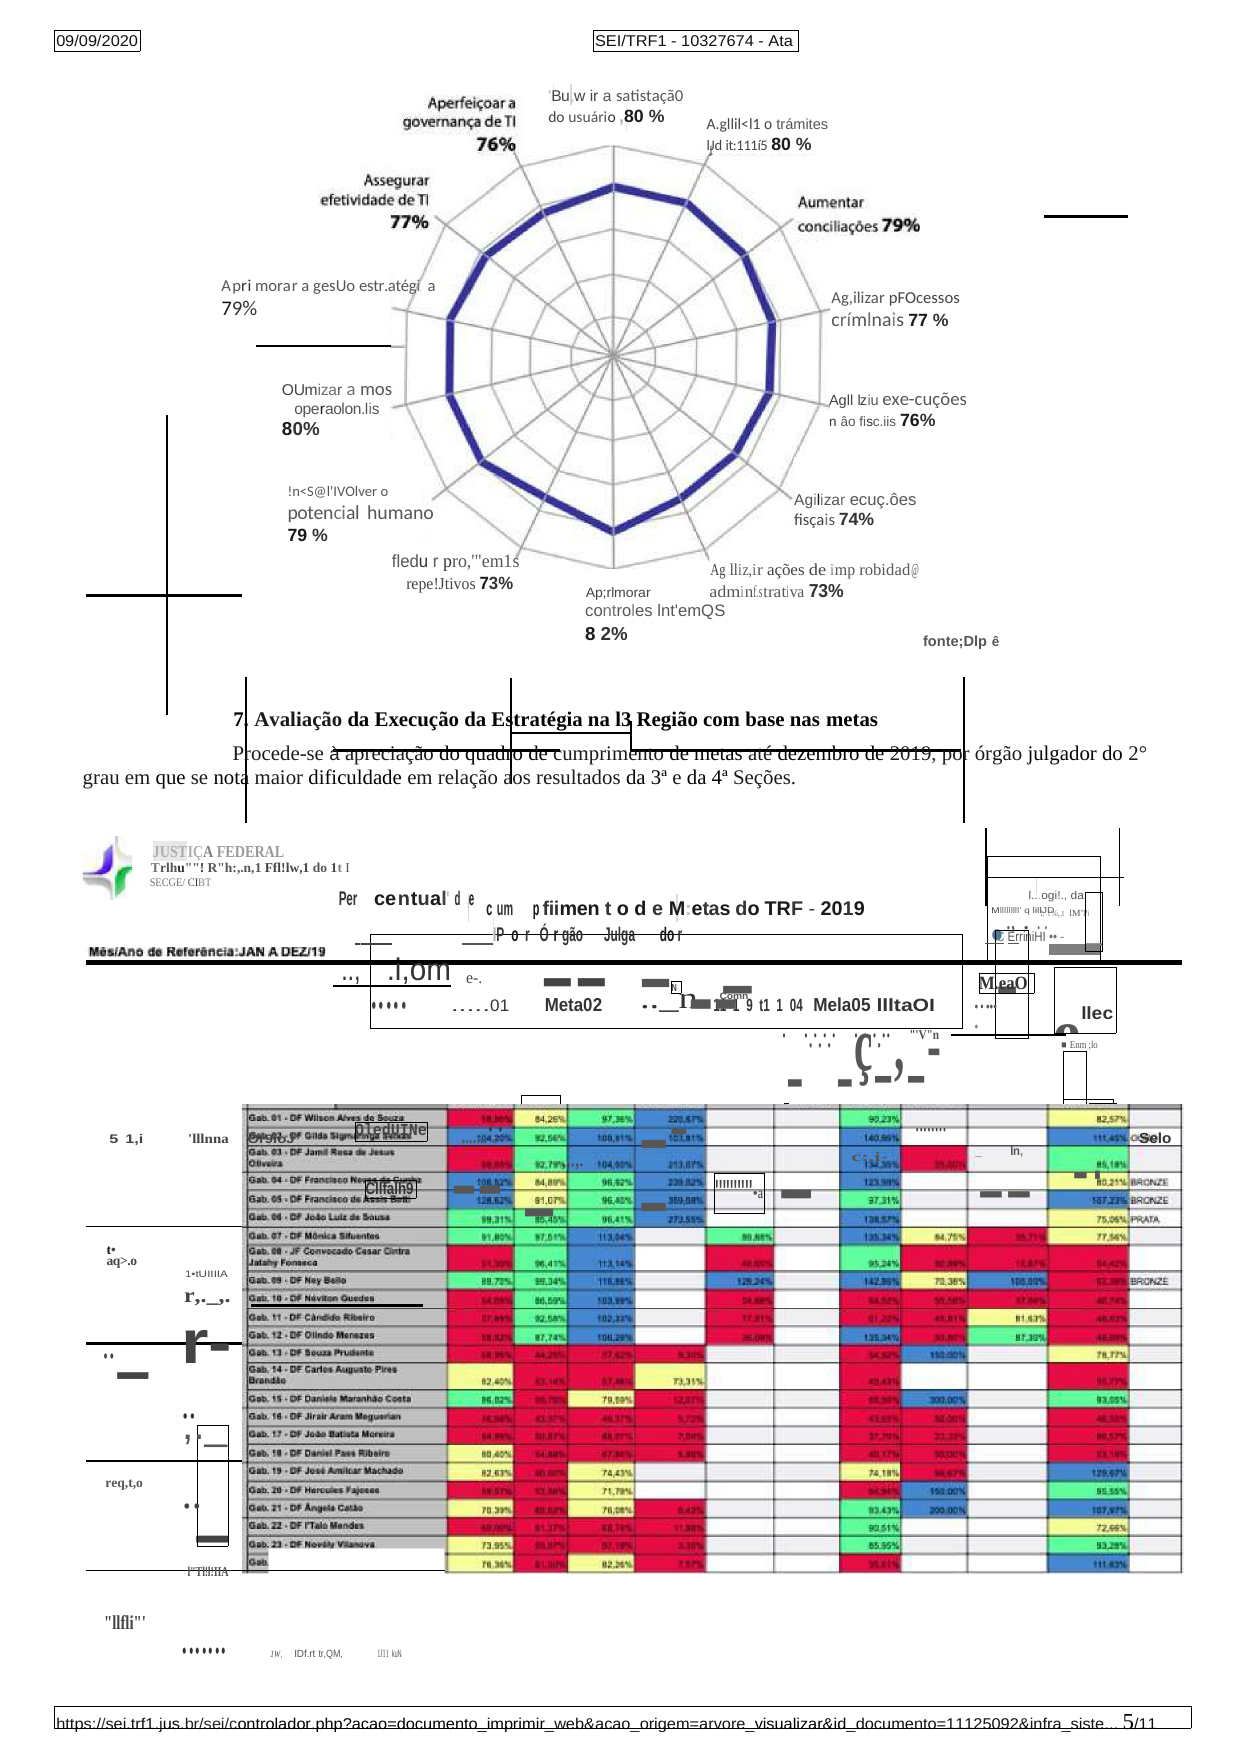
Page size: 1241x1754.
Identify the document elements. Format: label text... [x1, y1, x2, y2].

text Per centual' d ,e [60, 896, 474, 908]
text .......... [461, 1121, 505, 1149]
text .._ [102, 1268, 149, 1381]
text req,t,o .. [105, 1445, 1184, 1518]
text . [1037, 878, 1100, 889]
picture [242, 1518, 1184, 1574]
text '"""'"•a'" [715, 1174, 764, 1213]
text 1W, IDf.rt tr,QM, 1J11 kuN [270, 1647, 1184, 1660]
subtitle Avaliação da Execução da Estratégia na l3 Região com base nas metas [233, 707, 1184, 731]
text IP o r Ó r gão Julga do r -- [354, 917, 770, 947]
text . [988, 857, 1100, 877]
text l...ogi!., da [1028, 889, 1184, 902]
text _ [1086, 946, 1102, 951]
text "llfli"' ....... [104, 1580, 228, 1664]
subtitle -- [977, 1164, 1034, 1227]
text -,,.,. [522, 1121, 584, 1178]
text Procede-se à apreciação do quadro de cumprimento de metas até dezembro de 2019, por órgão julgador do 2° grau em que se nota maior dificuldade em relação aos resultados da 3ª e da 4ª Seções. [82, 741, 1156, 789]
picture [86, 947, 327, 957]
text -. [996, 944, 1028, 960]
text -- [1064, 1054, 1086, 1099]
picture [242, 1104, 1184, 1246]
text Ap;rlmorar adminf.strativa 73% [586, 581, 1184, 602]
text ..... .....01 Meta02 .._n 11.1.9.t1.1.04 Mela05 llltaOI lleta 07 [371, 965, 782, 1027]
text ,._ [182, 1428, 1184, 1442]
text 1•tUIIIIA [185, 1246, 1184, 1286]
text No [672, 984, 681, 993]
text SECGE/ CIBT [149, 876, 474, 889]
text ..... .....01 Meta02 .._n 11.1.9.t1.1.04 Mela05 llltaOI lleta 07 [371, 935, 962, 960]
text JUSTIÇA FEDERAL [152, 843, 474, 861]
text fledu r pro,'"em1s [60, 550, 519, 571]
text . Mlllllllll' q lillJD [1103, 907, 1184, 914]
text Ag lliz,ir ações de imp robidad@ [710, 559, 1184, 578]
subtitle r,._,. [184, 1286, 1184, 1307]
subtitle .., [60, 964, 361, 984]
subtitle ........ [915, 1121, 948, 1135]
picture [318, 95, 920, 569]
text -. [996, 994, 1028, 1034]
text c um [486, 906, 533, 917]
text repe!Jtivos 73% [60, 573, 513, 593]
text .-.......-........ "'V"n ç-,-- [782, 964, 952, 1121]
text controles lnt'emQS [585, 602, 1184, 620]
text l"Tl!l!IIA [60, 1564, 228, 1579]
text ellec-.O-I [1055, 968, 1061, 1032]
text c:.i- [729, 1121, 888, 1171]
text Trlhu""! R"h:,.n,1 Ffl!lw,1 do 1t I [151, 861, 474, 875]
text -- [451, 1149, 505, 1231]
text _ [1086, 893, 1102, 943]
text 8 2% fonte;Dlp ê [585, 623, 1184, 650]
text t• aq>.o [106, 1246, 149, 1268]
text .i,om e-. -- - [387, 964, 676, 984]
text . [1029, 944, 1100, 960]
text . [988, 944, 995, 960]
text . [988, 878, 1085, 907]
text - [777, 1171, 888, 1234]
text r- [181, 1307, 1184, 1377]
text -Comn [719, 964, 753, 1003]
text _..,. [522, 1096, 560, 1104]
picture [82, 836, 133, 896]
text 5 1,i 'lllnna Ôr9ioJ [109, 1121, 298, 1149]
text Selo [1038, 1121, 1171, 1149]
text Cllfalh9 [366, 1181, 416, 1198]
text .. [181, 1377, 1184, 1428]
text ...... [973, 964, 999, 1033]
text -. [999, 965, 1028, 972]
text --- [638, 1121, 702, 1246]
text p fiimen t o d e M:etas do TRF - 2019 [534, 906, 872, 917]
text -· [1072, 1149, 1184, 1209]
text [1103, 929, 1184, 944]
list Enm ;lo [1061, 964, 1184, 1052]
text . [988, 914, 1085, 929]
text "·- [1069, 1100, 1113, 1104]
text _ [198, 1518, 228, 1536]
text _ ln, [975, 1121, 1034, 1164]
text OledUINe [356, 1123, 427, 1141]
text C ErriniHI •• - [985, 929, 1085, 944]
text M.eaOI [999, 974, 1034, 993]
